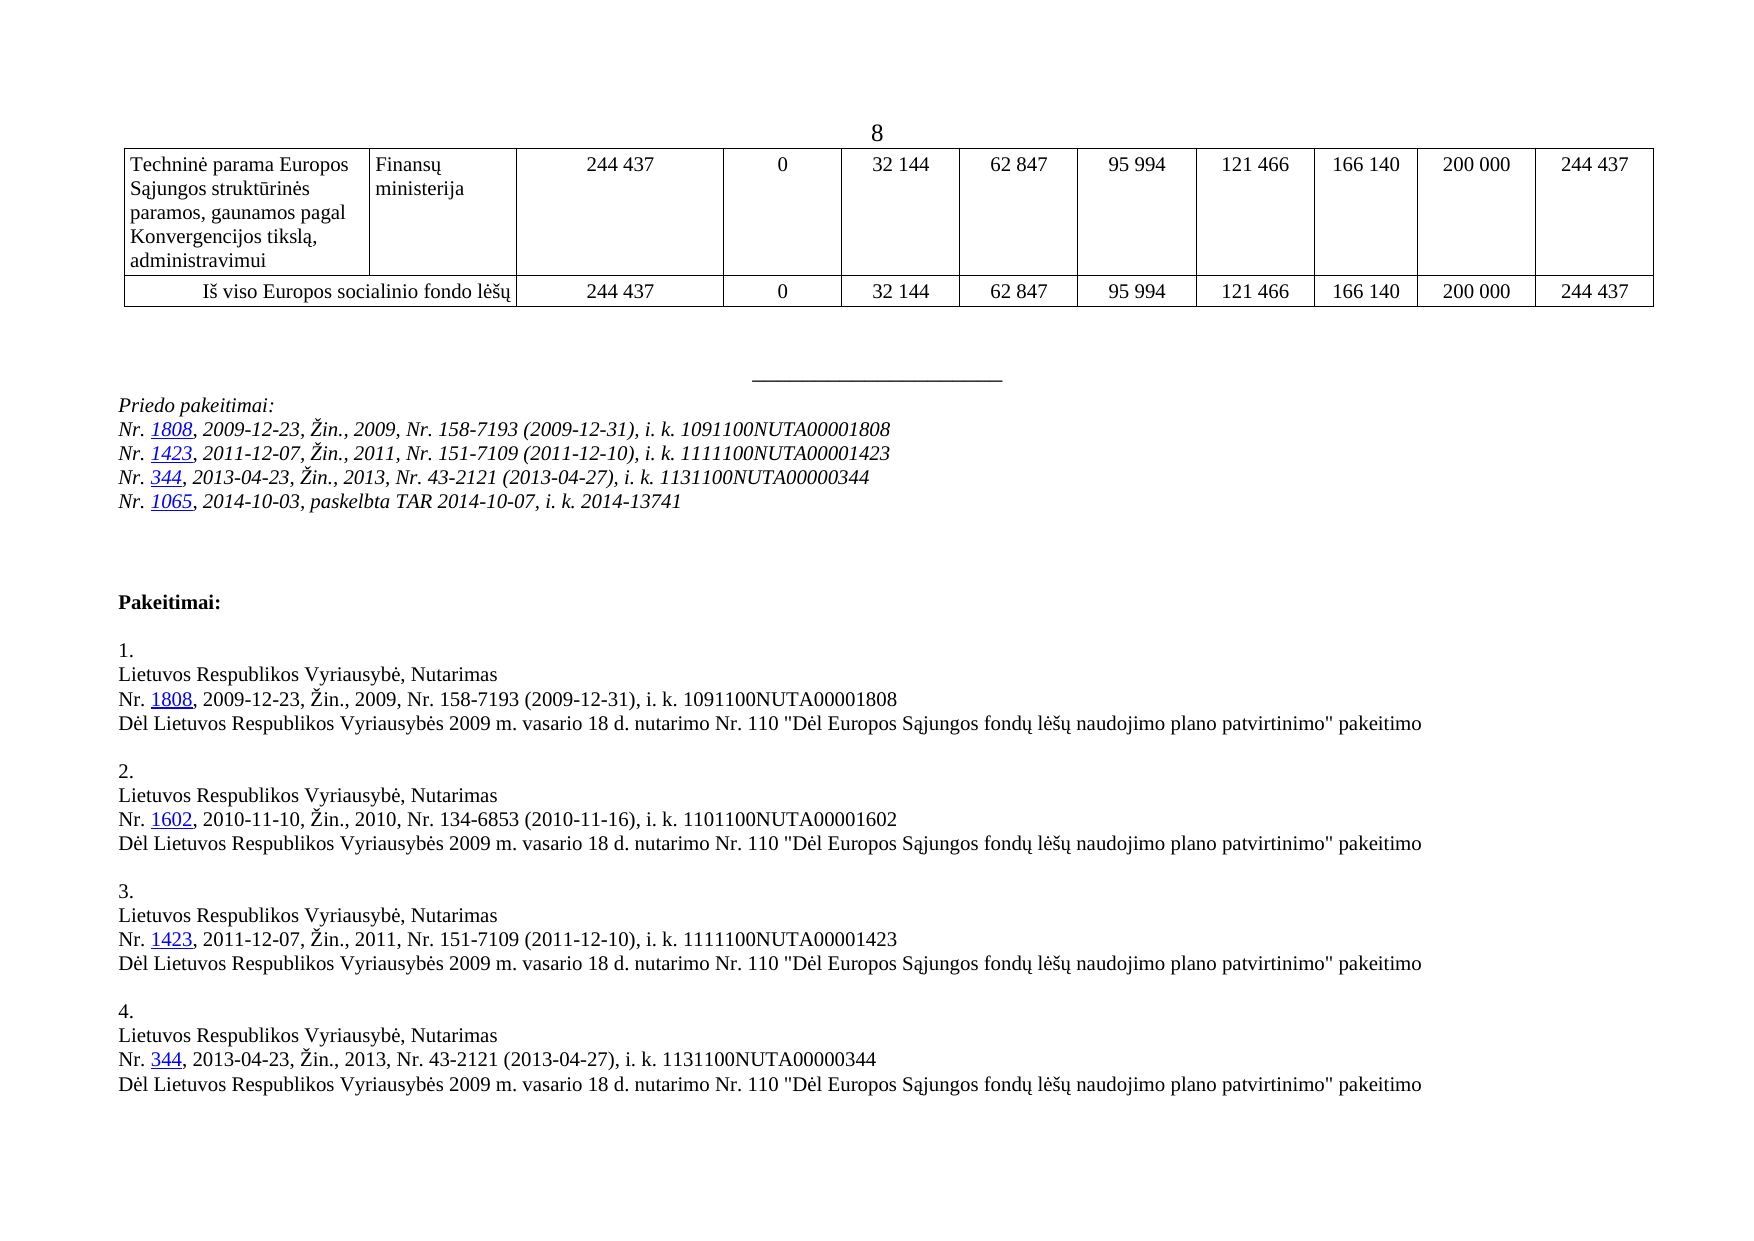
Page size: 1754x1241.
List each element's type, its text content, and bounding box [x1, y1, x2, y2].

table_cell 166 140 [1315, 149, 1417, 275]
text Nr. 1065, 2014-10-03, paskelbta TAR 2014-10-07, i. k. 2014-13741 [118, 489, 1636, 513]
table_cell 121 466 [1197, 149, 1314, 275]
table_cell 95 994 [1078, 149, 1196, 275]
table_cell 121 466 [1197, 276, 1314, 306]
text Dėl Lietuvos Respublikos Vyriausybės 2009 m. vasario 18 d. nutarimo Nr. 110 "Dėl Europos Sąjungos fondų lėšų naudojimo plano patvirtinimo" pakeitimo [118, 711, 1636, 734]
table_cell 244 437 [517, 149, 723, 275]
table_cell 32 144 [842, 276, 959, 306]
text Lietuvos Respublikos Vyriausybė, Nutarimas [118, 783, 1636, 807]
text 4. [118, 999, 1636, 1023]
text Nr. 344, 2013-04-23, Žin., 2013, Nr. 43-2121 (2013-04-27), i. k. 1131100NUTA00000344 [118, 465, 1636, 489]
text Nr. 1602, 2010-11-10, Žin., 2010, Nr. 134-6853 (2010-11-16), i. k. 1101100NUTA00001602 [118, 807, 1636, 831]
text Lietuvos Respublikos Vyriausybė, Nutarimas [118, 1023, 1636, 1047]
table_cell 62 847 [960, 149, 1077, 275]
text Lietuvos Respublikos Vyriausybė, Nutarimas [118, 662, 1636, 686]
table_cell Finansų ministerija [370, 149, 516, 275]
table_cell 62 847 [960, 276, 1077, 306]
table_cell 32 144 [842, 149, 959, 275]
text Nr. 1808, 2009-12-23, Žin., 2009, Nr. 158-7193 (2009-12-31), i. k. 1091100NUTA00001808 [118, 686, 1636, 711]
table_cell 95 994 [1078, 276, 1196, 306]
text Lietuvos Respublikos Vyriausybė, Nutarimas [118, 903, 1636, 927]
text Nr. 1808, 2009-12-23, Žin., 2009, Nr. 158-7193 (2009-12-31), i. k. 1091100NUTA00001808 [118, 417, 1636, 441]
text Nr. 1423, 2011-12-07, Žin., 2011, Nr. 151-7109 (2011-12-10), i. k. 1111100NUTA00001423 [118, 927, 1636, 951]
text 2. [118, 759, 1636, 783]
table_cell 0 [724, 149, 841, 275]
text –––––––––––––––––––– [118, 364, 1636, 393]
table_cell 244 437 [517, 276, 723, 306]
text Dėl Lietuvos Respublikos Vyriausybės 2009 m. vasario 18 d. nutarimo Nr. 110 "Dėl Europos Sąjungos fondų lėšų naudojimo plano patvirtinimo" pakeitimo [118, 831, 1636, 855]
text 3. [118, 879, 1636, 903]
text 1. [118, 638, 1636, 662]
table_cell 200 000 [1418, 149, 1535, 275]
text Nr. 1423, 2011-12-07, Žin., 2011, Nr. 151-7109 (2011-12-10), i. k. 1111100NUTA00001423 [118, 441, 1636, 465]
table_cell 200 000 [1418, 276, 1535, 306]
table_cell Techninė parama Europos Sąjungos struktūrinės paramos, gaunamos pagal Konvergencijos tikslą, administravimui [125, 149, 369, 275]
table_cell 244 437 [1536, 276, 1653, 306]
text Dėl Lietuvos Respublikos Vyriausybės 2009 m. vasario 18 d. nutarimo Nr. 110 "Dėl Europos Sąjungos fondų lėšų naudojimo plano patvirtinimo" pakeitimo [118, 1071, 1636, 1096]
text Pakeitimai: [118, 590, 1636, 614]
text Priedo pakeitimai: [118, 393, 1636, 417]
table_cell 166 140 [1315, 276, 1417, 306]
table_cell 244 437 [1536, 149, 1653, 275]
table_cell 0 [724, 276, 841, 306]
text Dėl Lietuvos Respublikos Vyriausybės 2009 m. vasario 18 d. nutarimo Nr. 110 "Dėl Europos Sąjungos fondų lėšų naudojimo plano patvirtinimo" pakeitimo [118, 951, 1636, 975]
text Nr. 344, 2013-04-23, Žin., 2013, Nr. 43-2121 (2013-04-27), i. k. 1131100NUTA00000344 [118, 1047, 1636, 1071]
table_cell Iš viso Europos socialinio fondo lėšų [125, 276, 516, 306]
